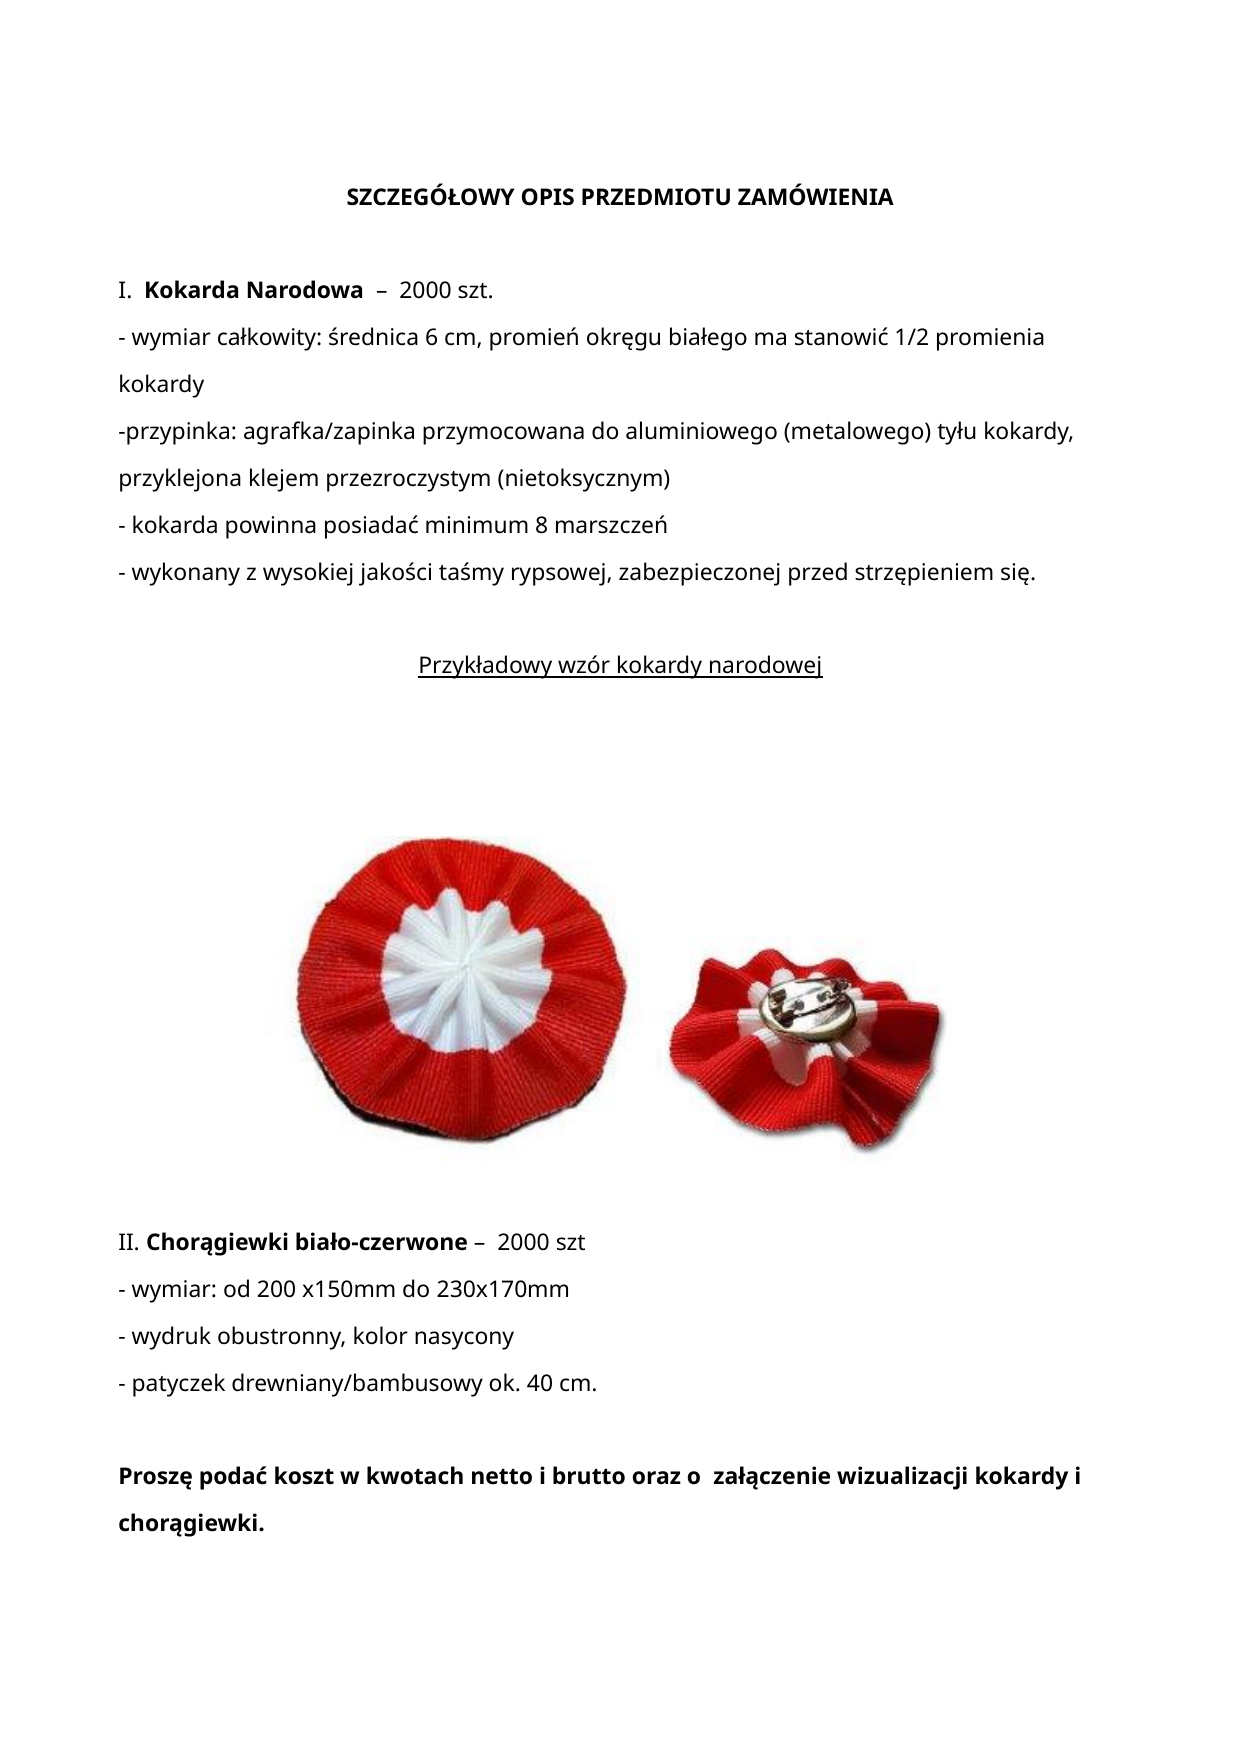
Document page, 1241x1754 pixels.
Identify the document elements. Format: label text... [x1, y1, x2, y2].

text SZCZEGÓŁOWY OPIS PRZEDMIOTU ZAMÓWIENIA [118, 181, 1122, 212]
text - patyczek drewniany/bambusowy ok. 40 cm. [118, 1367, 1122, 1398]
text - wymiar: od 200 x150mm do 230x170mm [118, 1273, 1122, 1304]
text -przypinka: agrafka/zapinka przymocowana do aluminiowego (metalowego) tyłu kokardy, przyklejona klejem przezroczystym (nietoksycznym) [118, 415, 1122, 493]
text - wykonany z wysokiej jakości taśmy rypsowej, zabezpieczonej przed strzępieniem się. [118, 556, 1122, 587]
text Proszę podać koszt w kwotach netto i brutto oraz o załączenie wizualizacji kokardy i chorągiewki. [118, 1460, 1122, 1538]
text - wydruk obustronny, kolor nasycony [118, 1320, 1122, 1351]
text - kokarda powinna posiadać minimum 8 marszczeń [118, 509, 1122, 540]
picture [215, 836, 1025, 1164]
text - wymiar całkowity: średnica 6 cm, promień okręgu białego ma stanowić 1/2 promienia kokardy [118, 321, 1122, 399]
text I. Kokarda Narodowa – 2000 szt. [118, 274, 1122, 306]
text II. Chorągiewki biało-czerwone – 2000 szt [118, 1226, 1122, 1257]
text Przykładowy wzór kokardy narodowej [118, 649, 1122, 681]
